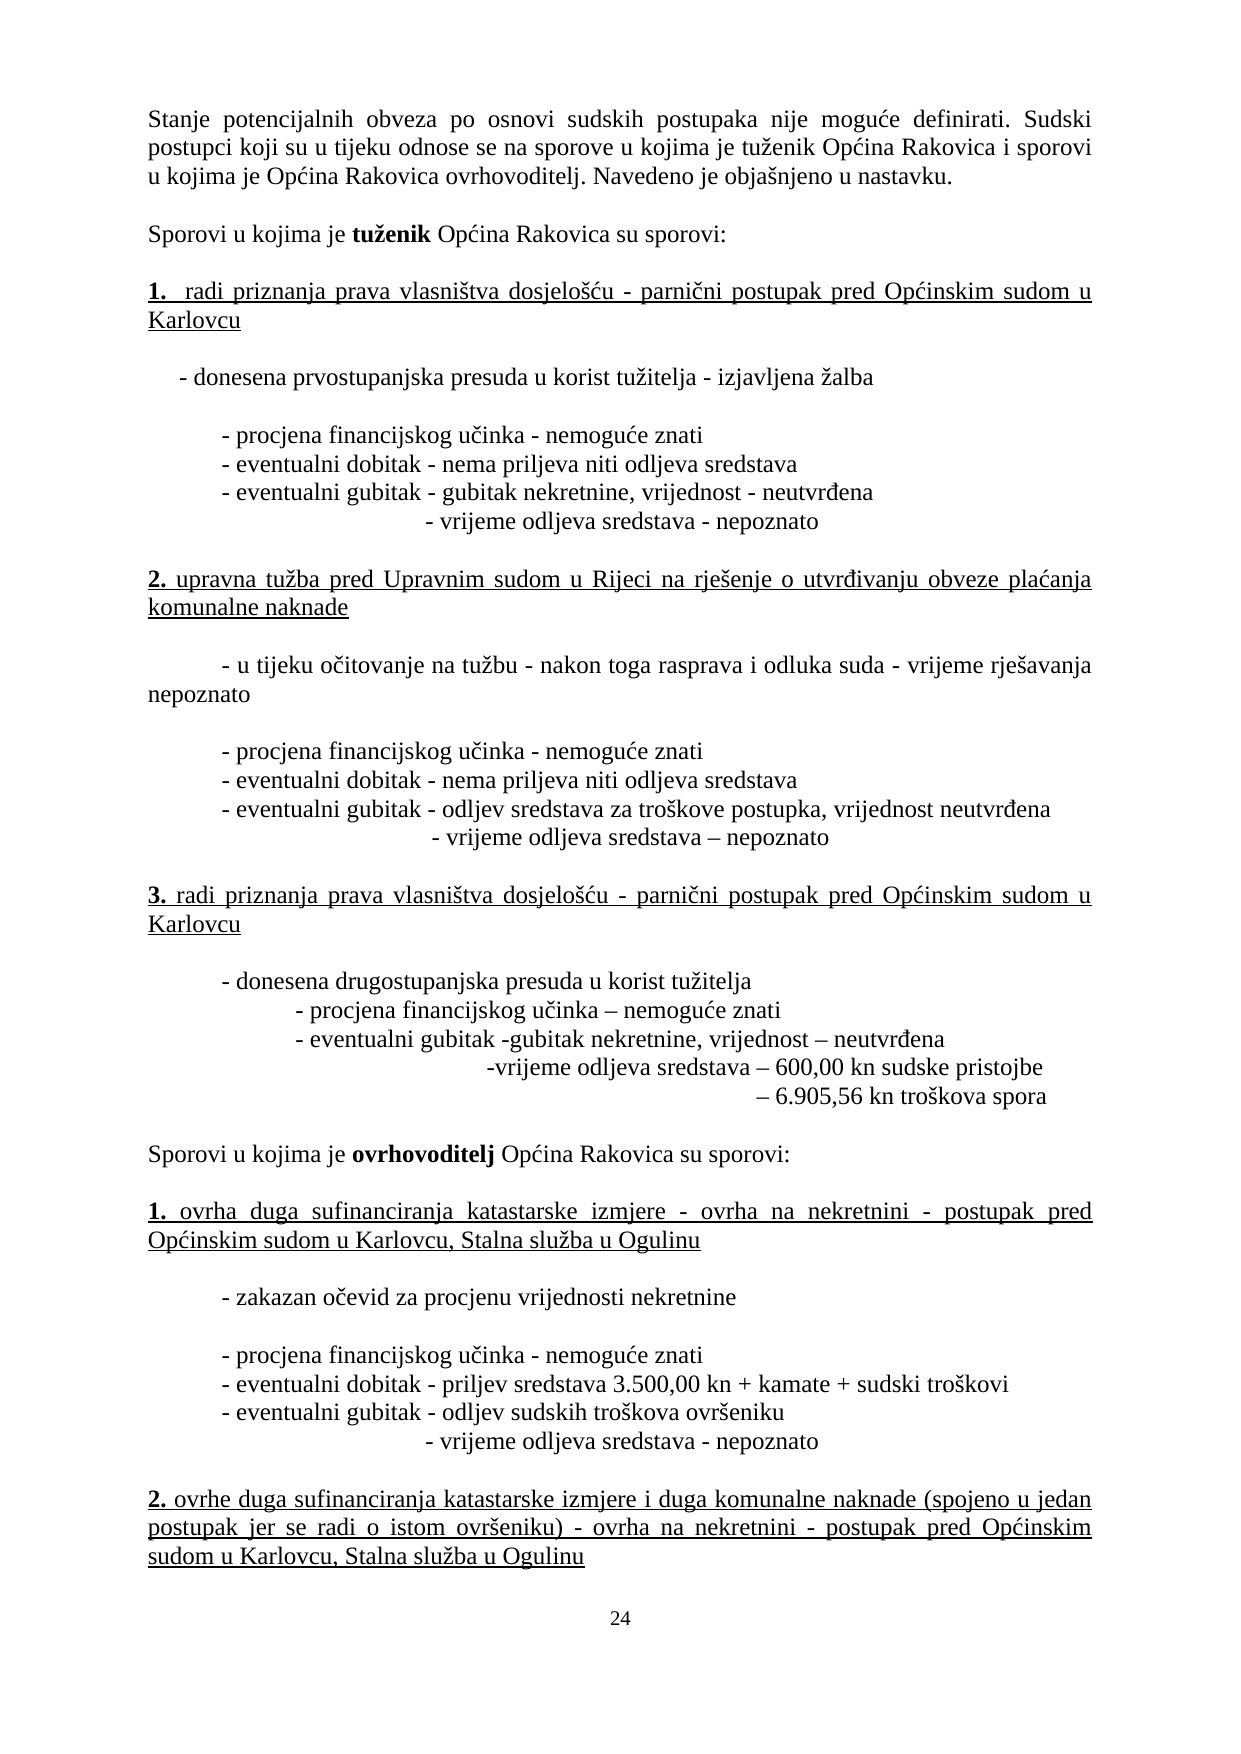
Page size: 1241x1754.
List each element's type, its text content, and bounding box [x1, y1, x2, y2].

text – 6.905,56 kn troškova spora [148, 1081, 1093, 1110]
text - donesena drugostupanjska presuda u korist tužitelja [148, 966, 1093, 995]
text - u tijeku očitovanje na tužbu - nakon toga rasprava i odluka suda - vrijeme rješavanja nepoznato [148, 650, 1093, 707]
text Sporovi u kojima je tuženik Općina Rakovica su sporovi: [148, 219, 1093, 247]
text - procjena financijskog učinka - nemoguće znati [148, 420, 1093, 449]
text - donesena prvostupanjska presuda u korist tužitelja - izjavljena žalba [148, 362, 1093, 391]
text - zakazan očevid za procjenu vrijednosti nekretnine [148, 1282, 1093, 1311]
text - procjena financijskog učinka – nemoguće znati [148, 995, 1093, 1024]
text - eventualni gubitak - odljev sudskih troškova ovršeniku [148, 1397, 1093, 1426]
text Općinskim sudom u Karlovcu, Stalna služba u Ogulinu [148, 1223, 1093, 1254]
text 2. upravna tužba pred Upravnim sudom u Rijeci na rješenje o utvrđivanju obveze plaćanja komunalne naknade [148, 564, 1093, 621]
text 1. radi priznanja prava vlasništva dosjelošću - parnični postupak pred Općinskim sudom u Karlovcu [148, 276, 1093, 334]
text - eventualni gubitak -gubitak nekretnine, vrijednost – neutvrđena [148, 1024, 1093, 1052]
text Stanje potencijalnih obveza po osnovi sudskih postupaka nije moguće definirati. Sudski postupci koji su u tijeku odnose se na sporove u kojima je tuženik Općina Rakovica i sporovi u kojima je Općina Rakovica ovrhovoditelj. Navedeno je objašnjeno u nastavku. [148, 104, 1093, 190]
text 2. ovrhe duga sufinanciranja katastarske izmjere i duga komunalne naknade (spojeno u jedan postupak jer se radi o istom ovršeniku) - ovrha na nekretnini - postupak pred Općinskim sudom u Karlovcu, Stalna služba u Ogulinu [148, 1484, 1093, 1570]
text 3. radi priznanja prava vlasništva dosjelošću - parnični postupak pred Općinskim sudom u Karlovcu [148, 880, 1093, 937]
text - eventualni gubitak - gubitak nekretnine, vrijednost - neutvrđena [148, 477, 1093, 506]
text - eventualni dobitak - nema priljeva niti odljeva sredstava [148, 765, 1093, 794]
text - vrijeme odljeva sredstava – nepoznato [148, 822, 1093, 851]
text Sporovi u kojima je ovrhovoditelj Općina Rakovica su sporovi: [148, 1139, 1093, 1167]
text - vrijeme odljeva sredstava - nepoznato [148, 506, 1093, 535]
text -vrijeme odljeva sredstava – 600,00 kn sudske pristojbe [148, 1052, 1093, 1081]
text - vrijeme odljeva sredstava - nepoznato [148, 1426, 1093, 1455]
text - eventualni dobitak - priljev sredstava 3.500,00 kn + kamate + sudski troškovi [148, 1369, 1093, 1397]
text 1. ovrha duga sufinanciranja katastarske izmjere - ovrha na nekretnini - postupak pred [148, 1196, 1093, 1221]
text - procjena financijskog učinka - nemoguće znati [148, 736, 1093, 765]
text - eventualni gubitak - odljev sredstava za troškove postupka, vrijednost neutvrđena [148, 794, 1093, 822]
text - eventualni dobitak - nema priljeva niti odljeva sredstava [148, 449, 1093, 477]
text - procjena financijskog učinka - nemoguće znati [148, 1340, 1093, 1369]
